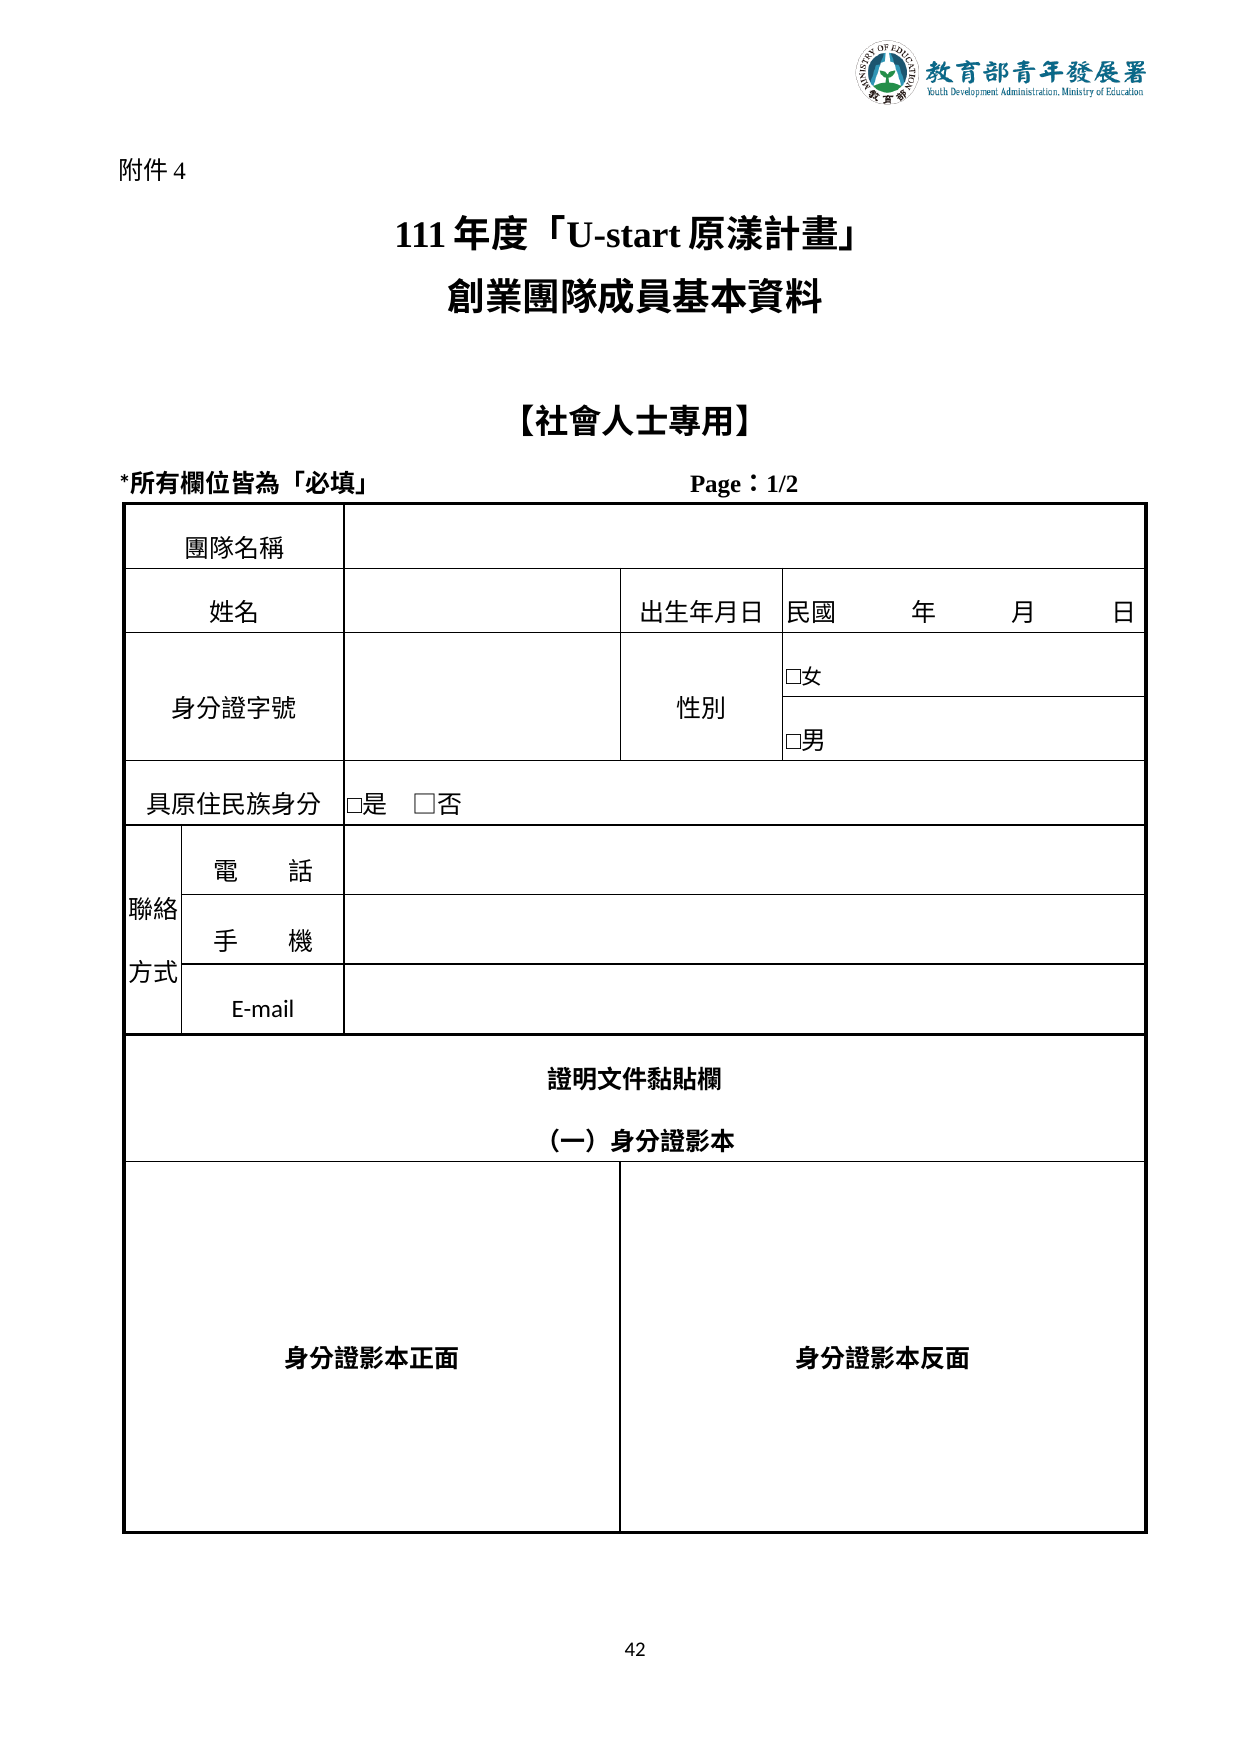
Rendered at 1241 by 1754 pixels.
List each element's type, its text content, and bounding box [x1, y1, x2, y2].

table_cell 姓名 [126, 569, 343, 632]
table_cell 具原住民族身分 [126, 761, 343, 824]
table_cell 電 話 [182, 826, 343, 893]
table_cell E-mail [182, 965, 343, 1033]
table_cell □是 □否 [345, 761, 1144, 824]
table_cell 出生年月日 [621, 569, 782, 632]
text 111年度「U-start原漾計畫」 [118, 189, 1152, 252]
table_cell 身分證字號 [126, 633, 343, 760]
text 【社會人士專用】 [118, 377, 1152, 439]
table_cell [345, 965, 1144, 1033]
table_cell □女 [783, 633, 1144, 696]
table_cell 性別 [621, 633, 782, 760]
text 創業團隊成員基本資料 [118, 252, 1152, 314]
table_cell 手 機 [182, 895, 343, 963]
table_cell 證明文件黏貼欄 （一）身分證影本 [126, 1036, 1144, 1161]
table_cell 身分證影本正面 [126, 1162, 619, 1531]
table_cell 身分證影本反面 [621, 1162, 1144, 1531]
table_cell [345, 895, 1144, 963]
text 附件4 [118, 127, 1152, 189]
table_cell [345, 633, 620, 760]
table_cell [345, 826, 1144, 893]
table_header 團隊名稱 [126, 505, 343, 568]
table_cell [345, 569, 620, 632]
table_header [345, 505, 1144, 568]
table_cell □男 [783, 697, 1144, 760]
table_cell 民國 年 月 日 [783, 569, 1144, 632]
table_cell 聯絡方式 [126, 826, 181, 1033]
text *所有欄位皆為「必填」 Page：1/2 [118, 439, 1152, 502]
